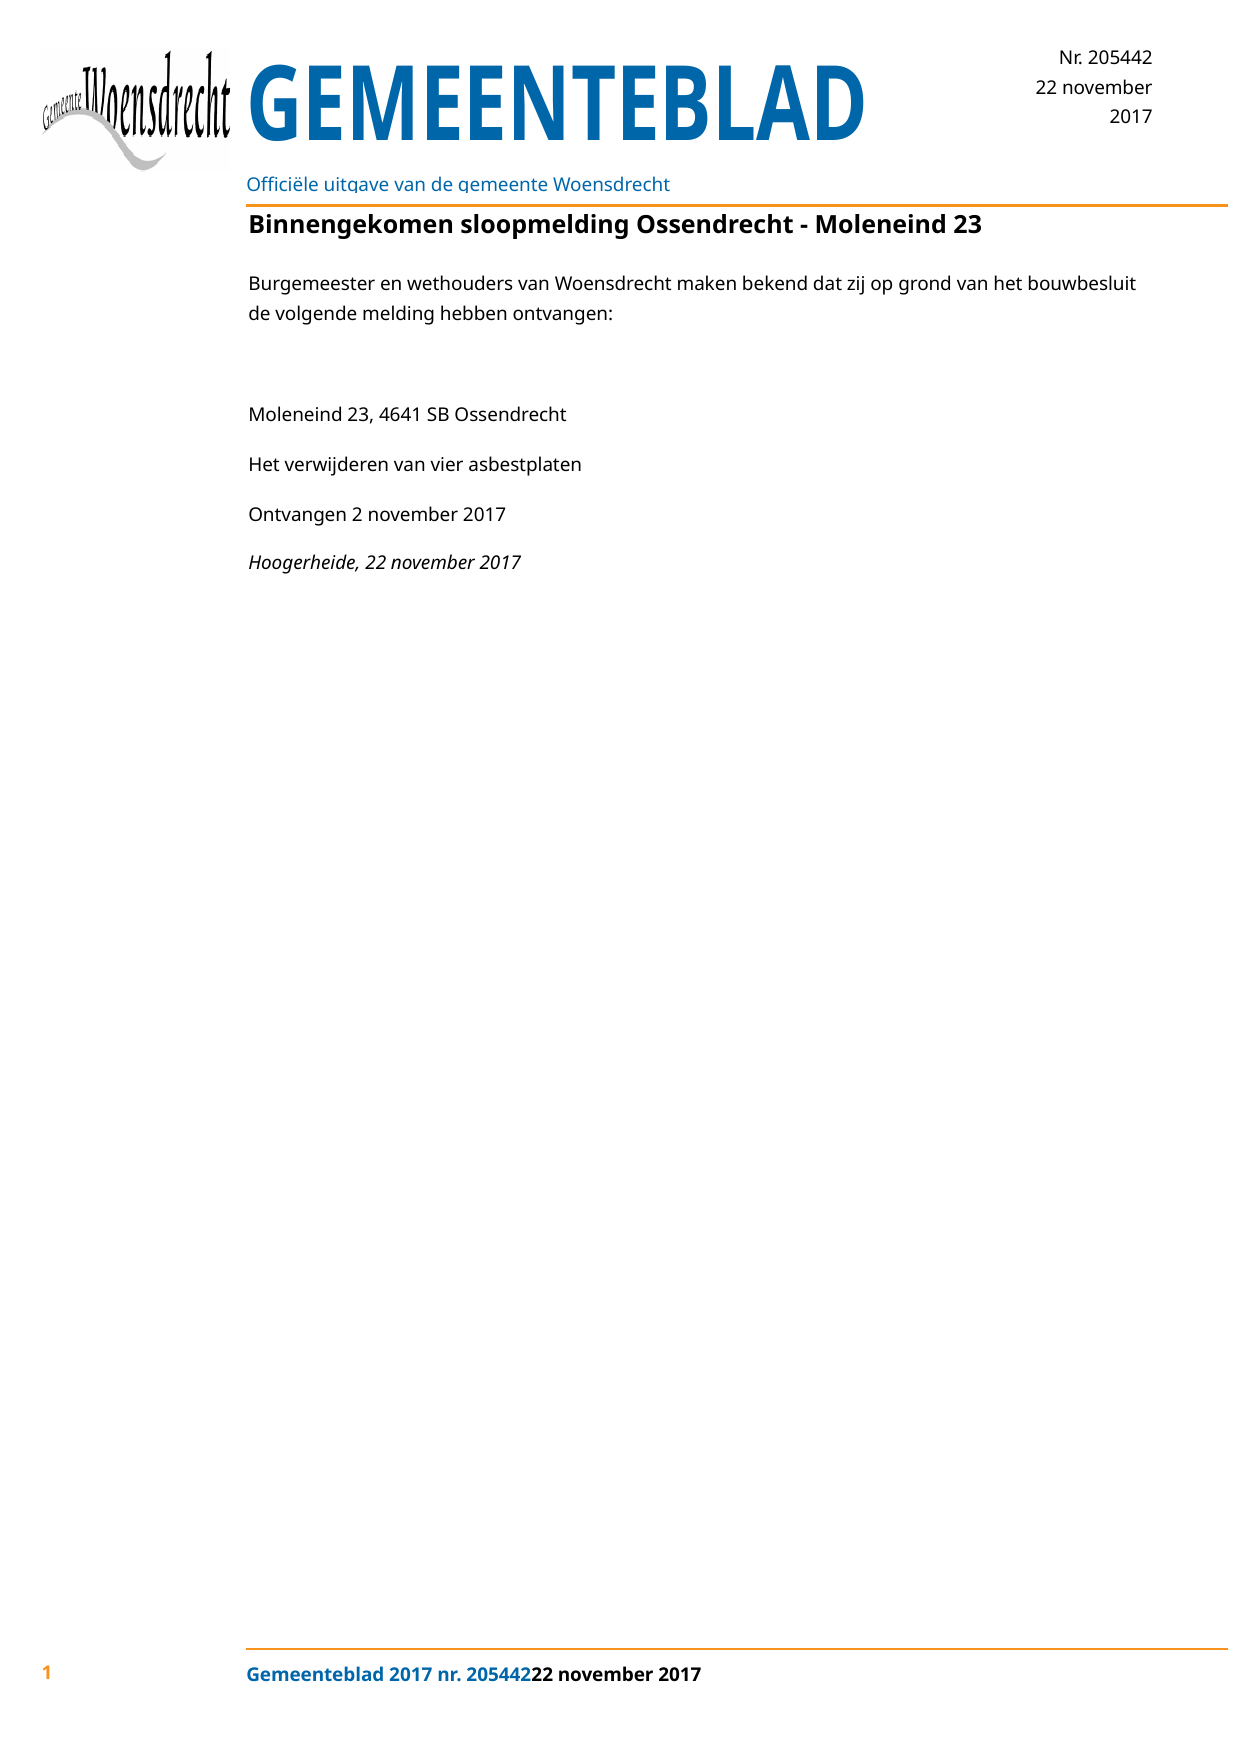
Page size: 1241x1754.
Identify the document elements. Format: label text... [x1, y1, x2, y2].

text Hoogerheide, 22 november 2017 [248, 549, 1152, 575]
text Binnengekomen sloopmelding Ossendrecht - Moleneind 23 [248, 207, 1152, 241]
text Burgemeester en wethouders van Woensdrecht maken bekend dat zij op grond van het bouwbesluit de volgende melding hebben ontvangen: [248, 270, 1152, 326]
picture [41, 47, 231, 172]
text Moleneind 23, 4641 SB Ossendrecht [248, 401, 1152, 426]
text Het verwijderen van vier asbestplaten [248, 451, 1152, 477]
text Ontvangen 2 november 2017 [248, 502, 1152, 527]
